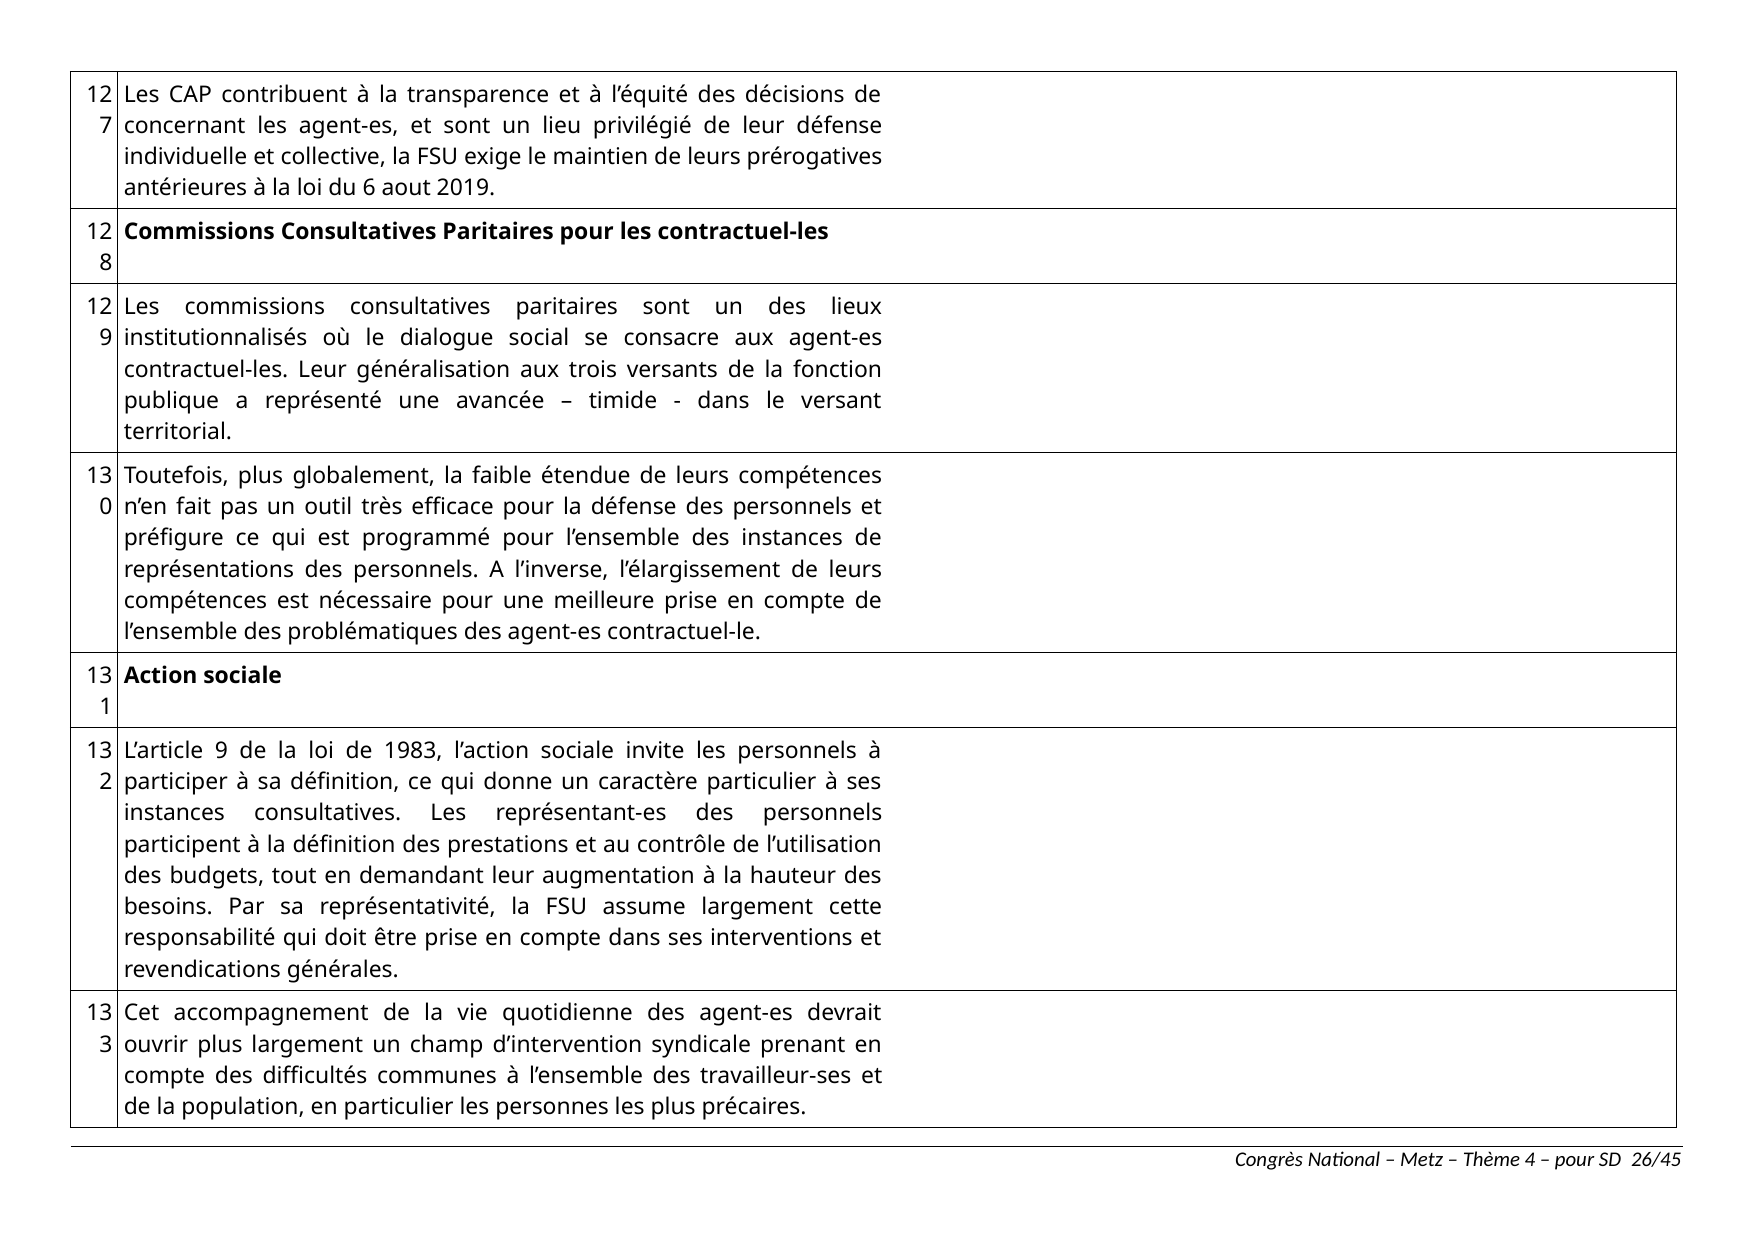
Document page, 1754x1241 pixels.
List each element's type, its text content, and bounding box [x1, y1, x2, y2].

table_cell [889, 728, 1676, 989]
table_cell 127 [71, 72, 117, 208]
table_cell Commissions Consultatives Paritaires pour les contractuel-les [118, 209, 888, 283]
table_cell [889, 991, 1676, 1127]
table_cell [889, 453, 1676, 652]
table_cell 133 [71, 991, 117, 1127]
table_cell Cet accompagnement de la vie quotidienne des agent-es devrait ouvrir plus largement un champ d’intervention syndicale prenant en compte des difficultés communes à l’ensemble des travailleur-ses et de la population, en particulier les personnes les plus précaires. [118, 991, 888, 1127]
table_cell [889, 72, 1676, 208]
table_cell 132 [71, 728, 117, 989]
table_cell 130 [71, 453, 117, 652]
table_cell Toutefois, plus globalement, la faible étendue de leurs compétences n’en fait pas un outil très efficace pour la défense des personnels et préfigure ce qui est programmé pour l’ensemble des instances de représentations des personnels. A l’inverse, l’élargissement de leurs compétences est nécessaire pour une meilleure prise en compte de l’ensemble des problématiques des agent-es contractuel-le. [118, 453, 888, 652]
table_cell 129 [71, 284, 117, 452]
table_cell 128 [71, 209, 117, 283]
table_cell Les commissions consultatives paritaires sont un des lieux institutionnalisés où le dialogue social se consacre aux agent-es contractuel-les. Leur généralisation aux trois versants de la fonction publique a représenté une avancée – timide - dans le versant territorial. [118, 284, 888, 452]
table_cell Action sociale [118, 653, 888, 727]
table_cell 131 [71, 653, 117, 727]
table_cell [889, 653, 1676, 727]
table_cell [889, 284, 1676, 452]
table_cell [889, 209, 1676, 283]
table_cell L’article 9 de la loi de 1983, l’action sociale invite les personnels à participer à sa définition, ce qui donne un caractère particulier à ses instances consultatives. Les représentant-es des personnels participent à la définition des prestations et au contrôle de l’utilisation des budgets, tout en demandant leur augmentation à la hauteur des besoins. Par sa représentativité, la FSU assume largement cette responsabilité qui doit être prise en compte dans ses interventions et revendications générales. [118, 728, 888, 989]
table_cell Les CAP contribuent à la transparence et à l’équité des décisions de concernant les agent-es, et sont un lieu privilégié de leur défense individuelle et collective, la FSU exige le maintien de leurs prérogatives antérieures à la loi du 6 aout 2019. [118, 72, 888, 208]
